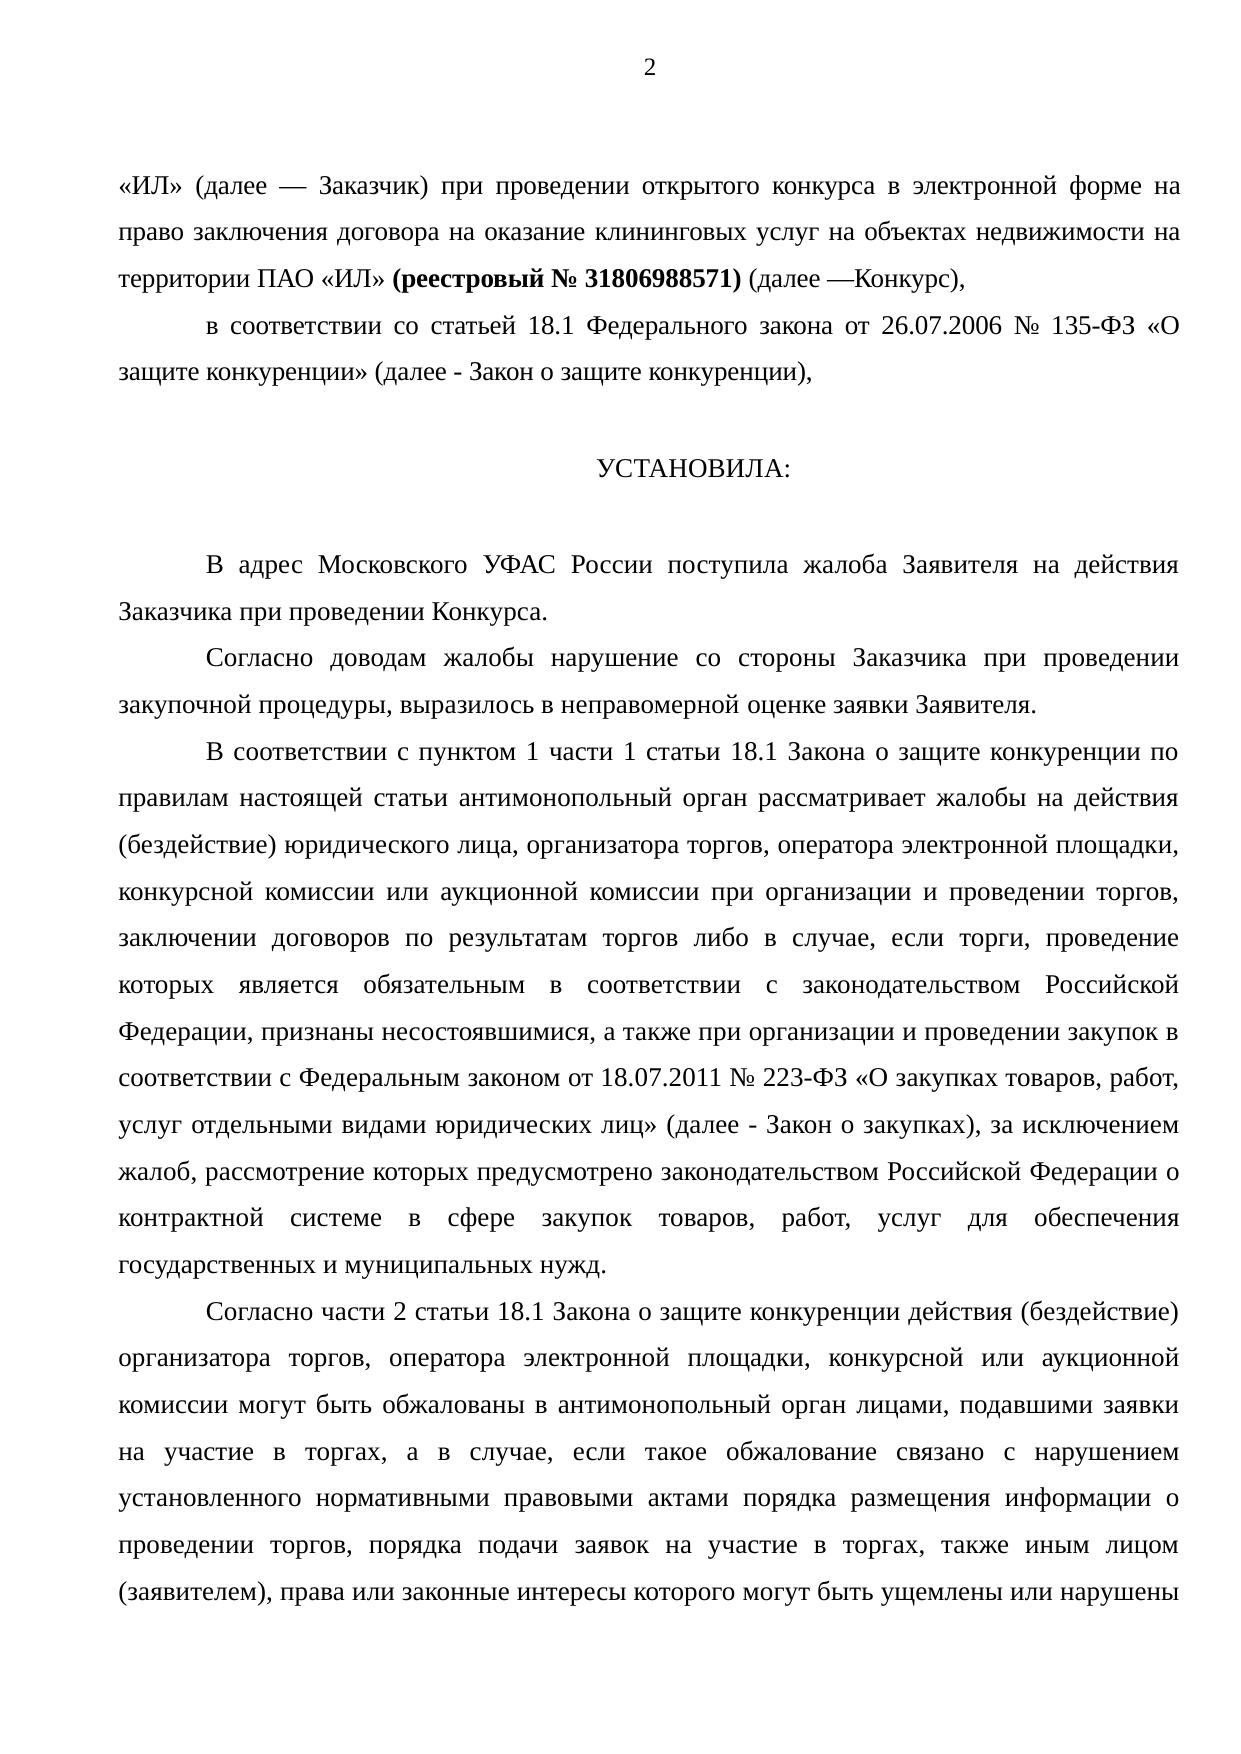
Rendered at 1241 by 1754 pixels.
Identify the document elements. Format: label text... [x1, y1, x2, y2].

text В адрес Московского УФАС России поступила жалоба Заявителя на действия Заказчика при проведении Конкурса. [118, 548, 1181, 626]
text «ИЛ» (далее — Заказчик) при проведении открытого конкурса в электронной форме на право заключения договора на оказание клининговых услуг на объектах недвижимости на территории ПАО «ИЛ» (реестровый № 31806988571) (далее —Конкурс), [118, 169, 1181, 293]
text Согласно доводам жалобы нарушение со стороны Заказчика при проведении закупочной процедуры, выразилось в неправомерной оценке заявки Заявителя. [118, 641, 1181, 719]
text в соответствии со статьей 18.1 Федерального закона от 26.07.2006 № 135-ФЗ «О защите конкуренции» (далее - Закон о защите конкуренции), [118, 309, 1181, 387]
text УСТАНОВИЛА: [118, 452, 1181, 483]
text В соответствии с пунктом 1 части 1 статьи 18.1 Закона о защите конкуренции по правилам настоящей статьи антимонопольный орган рассматривает жалобы на действия (бездействие) юридического лица, организатора торгов, оператора электронной площадки, конкурсной комиссии или аукционной комиссии при организации и проведении торгов, заключении договоров по результатам торгов либо в случае, если торги, проведение которых является обязательным в соответствии с законодательством Российской Федерации, признаны несостоявшимися, а также при организации и проведении закупок в соответствии с Федеральным законом от 18.07.2011 № 223-ФЗ «О закупках товаров, работ, услуг отдельными видами юридических лиц» (далее - Закон о закупках), за исключением жалоб, рассмотрение которых предусмотрено законодательством Российской Федерации о контрактной системе в сфере закупок товаров, работ, услуг для обеспечения государственных и муниципальных нужд. [118, 735, 1181, 1279]
text Согласно части 2 статьи 18.1 Закона о защите конкуренции действия (бездействие) организатора торгов, оператора электронной площадки, конкурсной или аукционной комиссии могут быть обжалованы в антимонопольный орган лицами, подавшими заявки на участие в торгах, а в случае, если такое обжалование связано с нарушением установленного нормативными правовыми актами порядка размещения информации о проведении торгов, порядка подачи заявок на участие в торгах, также иным лицом (заявителем), права или законные интересы которого могут быть ущемлены или нарушены [118, 1295, 1181, 1606]
